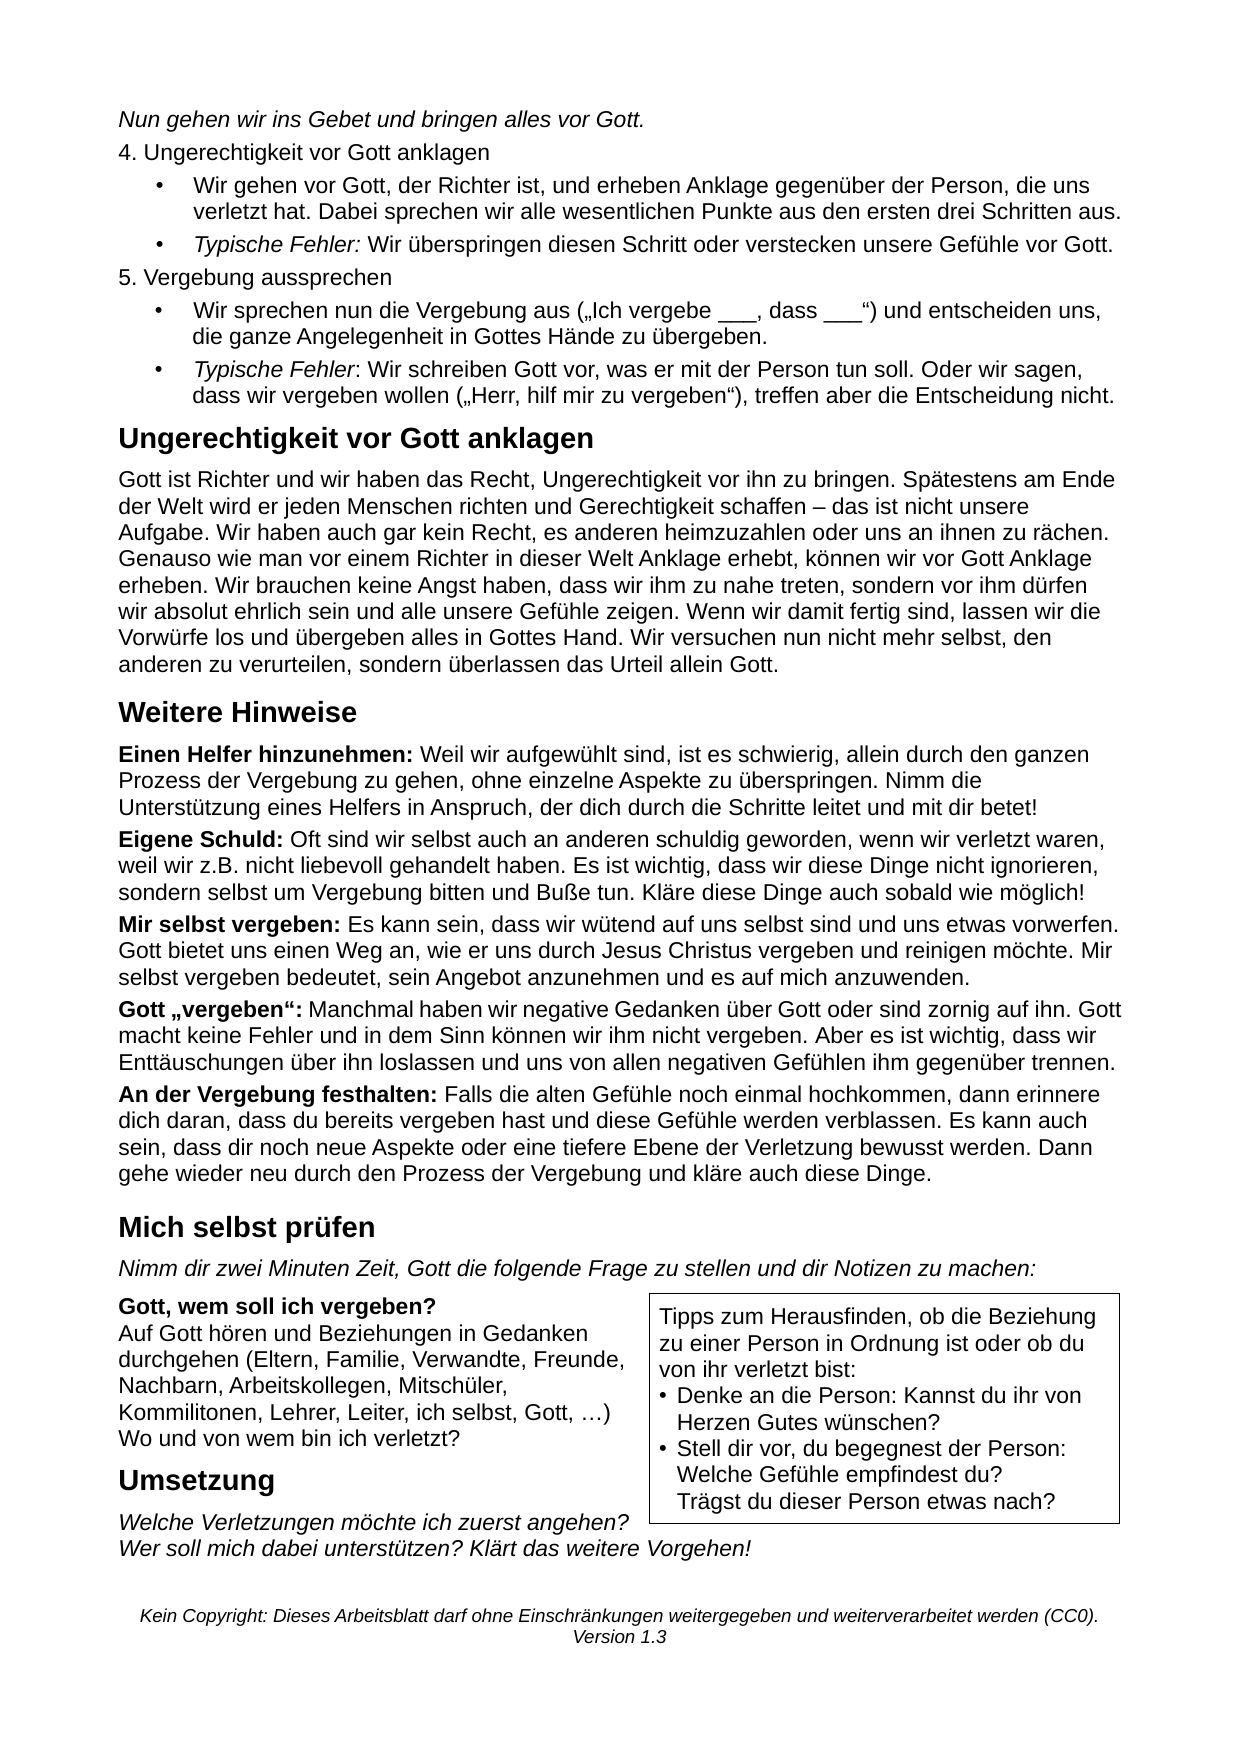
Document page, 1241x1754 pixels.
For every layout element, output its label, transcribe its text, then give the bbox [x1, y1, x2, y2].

list Wir gehen vor Gott, der Richter ist, und erheben Anklage gegenüber der Person, die uns verletzt hat. Dabei sprechen wir alle wesentlichen Punkte aus den ersten drei Schritten aus. [156, 172, 1122, 224]
text Gott ist Richter und wir haben das Recht, Ungerechtigkeit vor ihn zu bringen. Spätestens am Ende der Welt wird er jeden Menschen richten und Gerechtigkeit schaffen – das ist nicht unsere Aufgabe. Wir haben auch gar kein Recht, es anderen heimzuzahlen oder uns an ihnen zu rächen. [118, 466, 1122, 545]
text Gott, wem soll ich vergeben? [118, 1293, 649, 1524]
text 4. Ungerechtigkeit vor Gott anklagen [118, 139, 1122, 165]
subtitle Ungerechtigkeit vor Gott anklagen [118, 421, 1122, 454]
text An der Vergebung festhalten: Falls die alten Gefühle noch einmal hochkommen, dann erinnere dich daran, dass du bereits vergeben hast und diese Gefühle werden verblassen. Es kann auch sein, dass dir noch neue Aspekte oder eine tiefere Ebene der Verletzung bewusst werden. Dann gehe wieder neu durch den Prozess der Vergebung und kläre auch diese Dinge. [118, 1081, 1122, 1186]
list Denke an die Person: Kannst du ihr von Herzen Gutes wünschen? [659, 1382, 1110, 1435]
subtitle Weitere Hinweise [118, 696, 1122, 729]
text Eigene Schuld: Oft sind wir selbst auch an anderen schuldig geworden, wenn wir verletzt waren, weil wir z.B. nicht liebevoll gehandelt haben. Es ist wichtig, dass wir diese Dinge nicht ignorieren, sondern selbst um Vergebung bitten und Buße tun. Kläre diese Dinge auch sobald wie möglich! [118, 826, 1122, 905]
text Gott „vergeben“: Manchmal haben wir negative Gedanken über Gott oder sind zornig auf ihn. Gott macht keine Fehler und in dem Sinn können wir ihm nicht vergeben. Aber es ist wichtig, dass wir Enttäuschungen über ihn loslassen und uns von allen negativen Gefühlen ihm gegenüber trennen. [118, 996, 1122, 1075]
text Auf Gott hören und Beziehungen in Gedanken durchgehen (Eltern, Familie, Verwandte, Freunde, Nachbarn, Arbeitskollegen, Mitschüler, Kommilitonen, Lehrer, Leiter, ich selbst, Gott, …) Wo und von wem bin ich verletzt? [118, 1320, 648, 1451]
text Nimm dir zwei Minuten Zeit, Gott die folgende Frage zu stellen und dir Notizen zu machen: [118, 1255, 1122, 1282]
subtitle Mich selbst prüfen [118, 1210, 1122, 1243]
list Typische Fehler: Wir überspringen diesen Schritt oder verstecken unsere Gefühle vor Gott. [156, 231, 1122, 257]
text Einen Helfer hinzunehmen: Weil wir aufgewühlt sind, ist es schwierig, allein durch den ganzen Prozess der Vergebung zu gehen, ohne einzelne Aspekte zu überspringen. Nimm die Unterstützung eines Helfers in Anspruch, der dich durch die Schritte leitet und mit dir betet! [118, 741, 1122, 820]
list Trägst du dieser Person etwas nach? [659, 1488, 1110, 1514]
text 5. Vergebung aussprechen [118, 264, 1122, 290]
list Wir sprechen nun die Vergebung aus („Ich vergebe ___, dass ___“) und entscheiden uns, die ganze Angelegenheit in Gottes Hände zu übergeben. [154, 297, 1122, 349]
list Typische Fehler: Wir schreiben Gott vor, was er mit der Person tun soll. Oder wir sagen, dass wir vergeben wollen („Herr, hilf mir zu vergeben“), treffen aber die Entscheidung nicht. [154, 356, 1122, 408]
text Nun gehen wir ins Gebet und bringen alles vor Gott. [118, 106, 1122, 133]
list Stell dir vor, du begegnest der Person: Welche Gefühle empfindest du? [659, 1435, 1110, 1488]
text Welche Verletzungen möchte ich zuerst angehen? Wer soll mich dabei unterstützen? Klärt das weitere Vorgehen! [118, 1508, 1122, 1561]
text Mir selbst vergeben: Es kann sein, dass wir wütend auf uns selbst sind und uns etwas vorwerfen. Gott bietet uns einen Weg an, wie er uns durch Jesus Christus vergeben und reinigen möchte. Mir selbst vergeben bedeutet, sein Angebot anzunehmen und es auf mich anzuwenden. [118, 911, 1122, 990]
text [650, 1294, 1119, 1523]
text Genauso wie man vor einem Richter in dieser Welt Anklage erhebt, können wir vor Gott Anklage erheben. Wir brauchen keine Angst haben, dass wir ihm zu nahe treten, sondern vor ihm dürfen wir absolut ehrlich sein und alle unsere Gefühle zeigen. Wenn wir damit fertig sind, lassen wir die Vorwürfe los und übergeben alles in Gottes Hand. Wir versuchen nun nicht mehr selbst, den anderen zu verurteilen, sondern überlassen das Urteil allein Gott. [118, 545, 1122, 677]
text Tipps zum Herausfinden, ob die Beziehung zu einer Person in Ordnung ist oder ob du von ihr verletzt bist: [659, 1303, 1110, 1382]
subtitle Umsetzung [118, 1463, 648, 1497]
